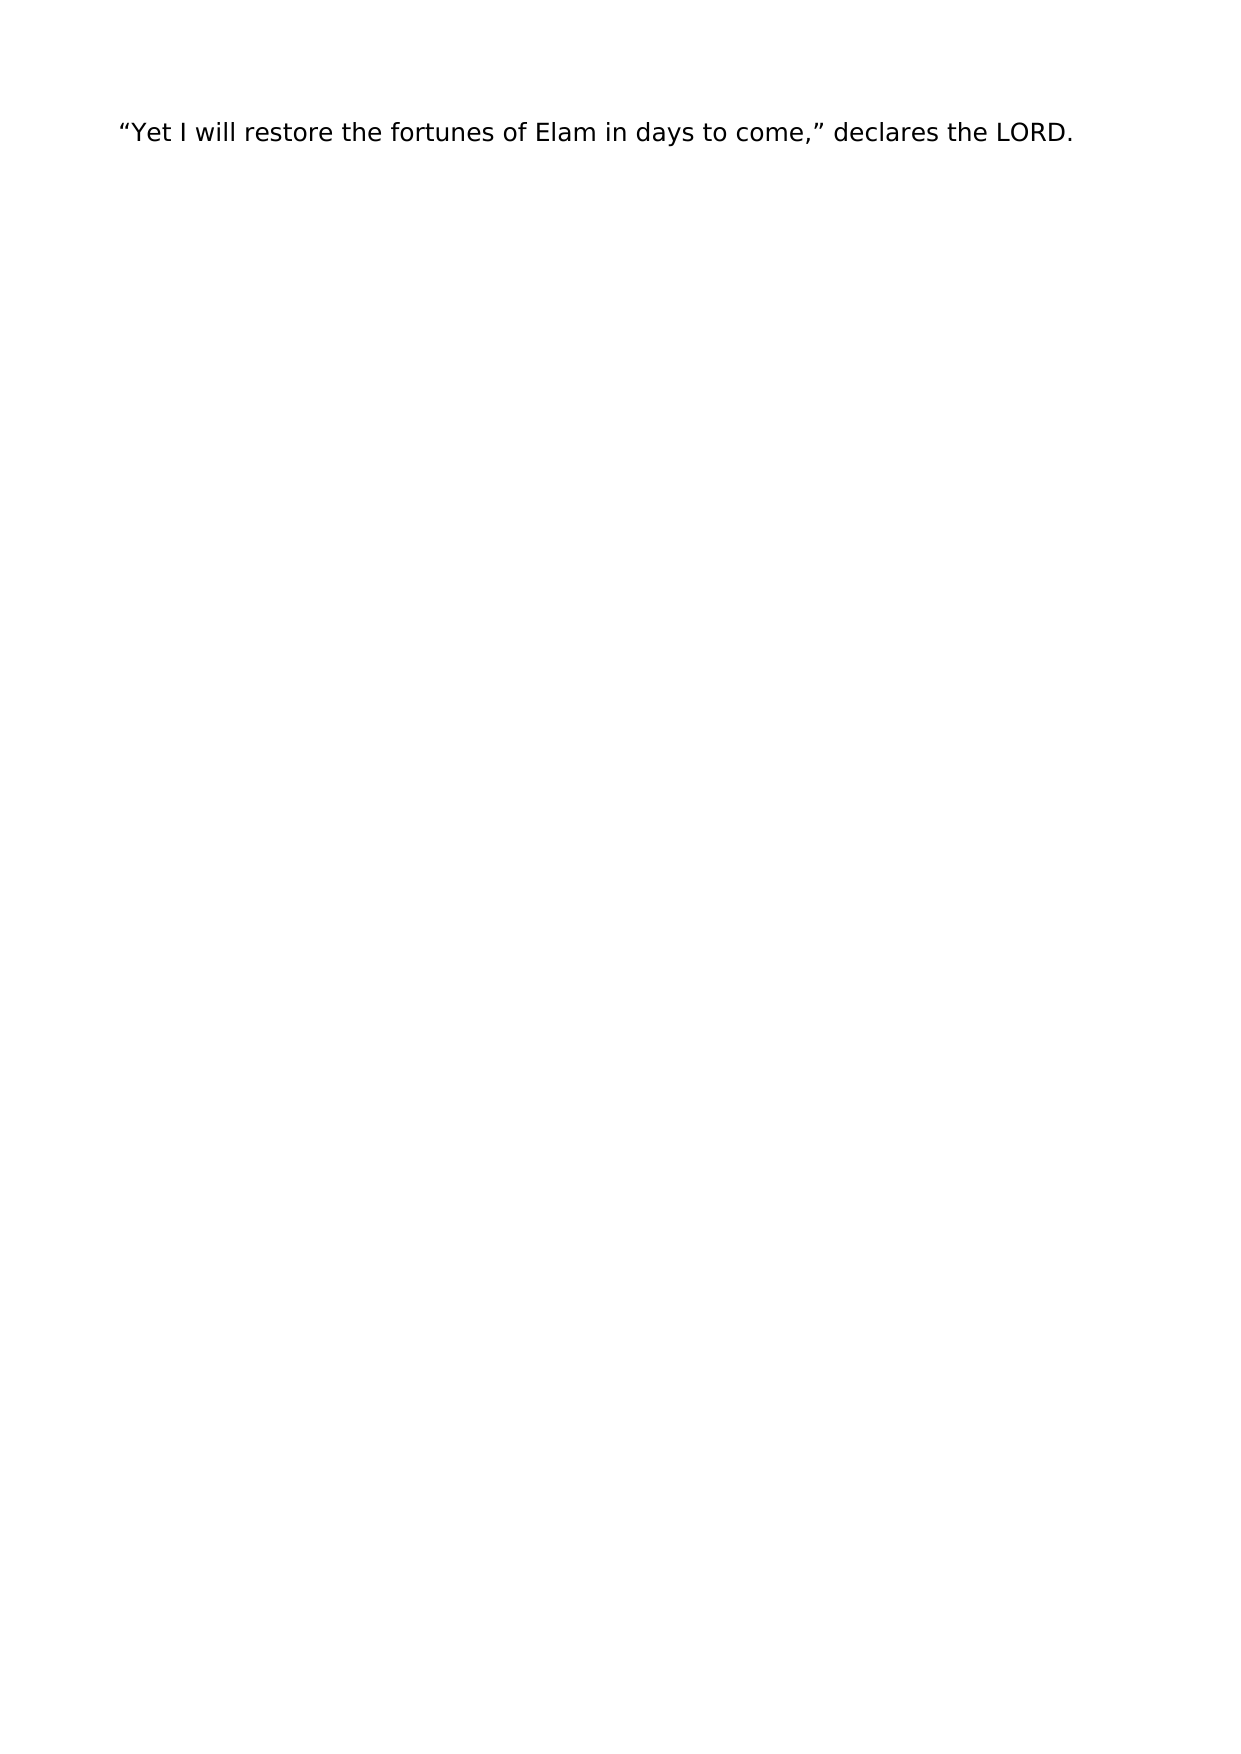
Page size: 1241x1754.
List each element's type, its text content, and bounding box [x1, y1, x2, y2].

text “Yet I will restore the fortunes of Elam in days to come,” declares the LORD. [118, 118, 1122, 147]
